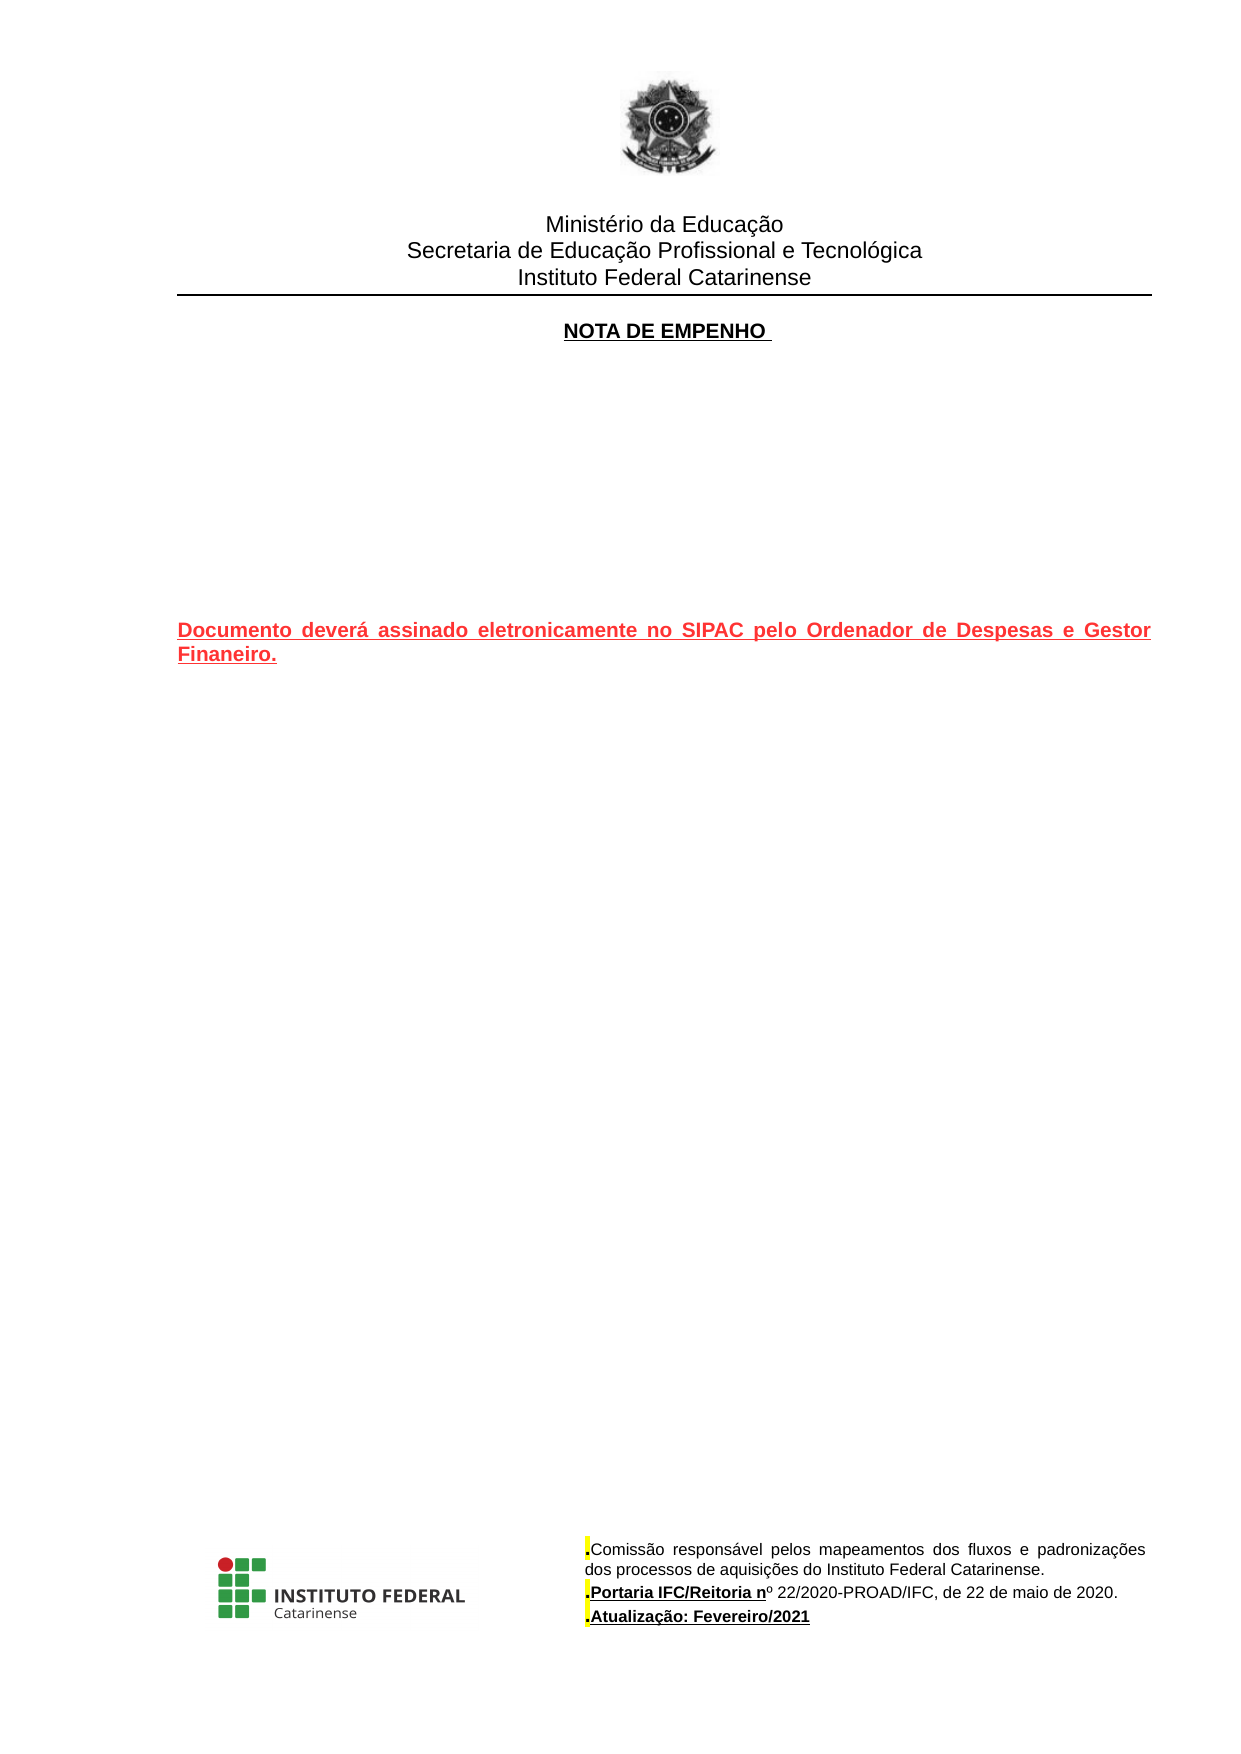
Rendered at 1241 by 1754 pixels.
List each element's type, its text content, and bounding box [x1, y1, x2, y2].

text Documento deverá assinado eletronicamente no SIPAC pelo Ordenador de Despesas e Gestor Finaneiro. [177, 618, 1152, 666]
picture [205, 1545, 479, 1631]
text NOTA DE EMPENHO [177, 319, 1152, 343]
